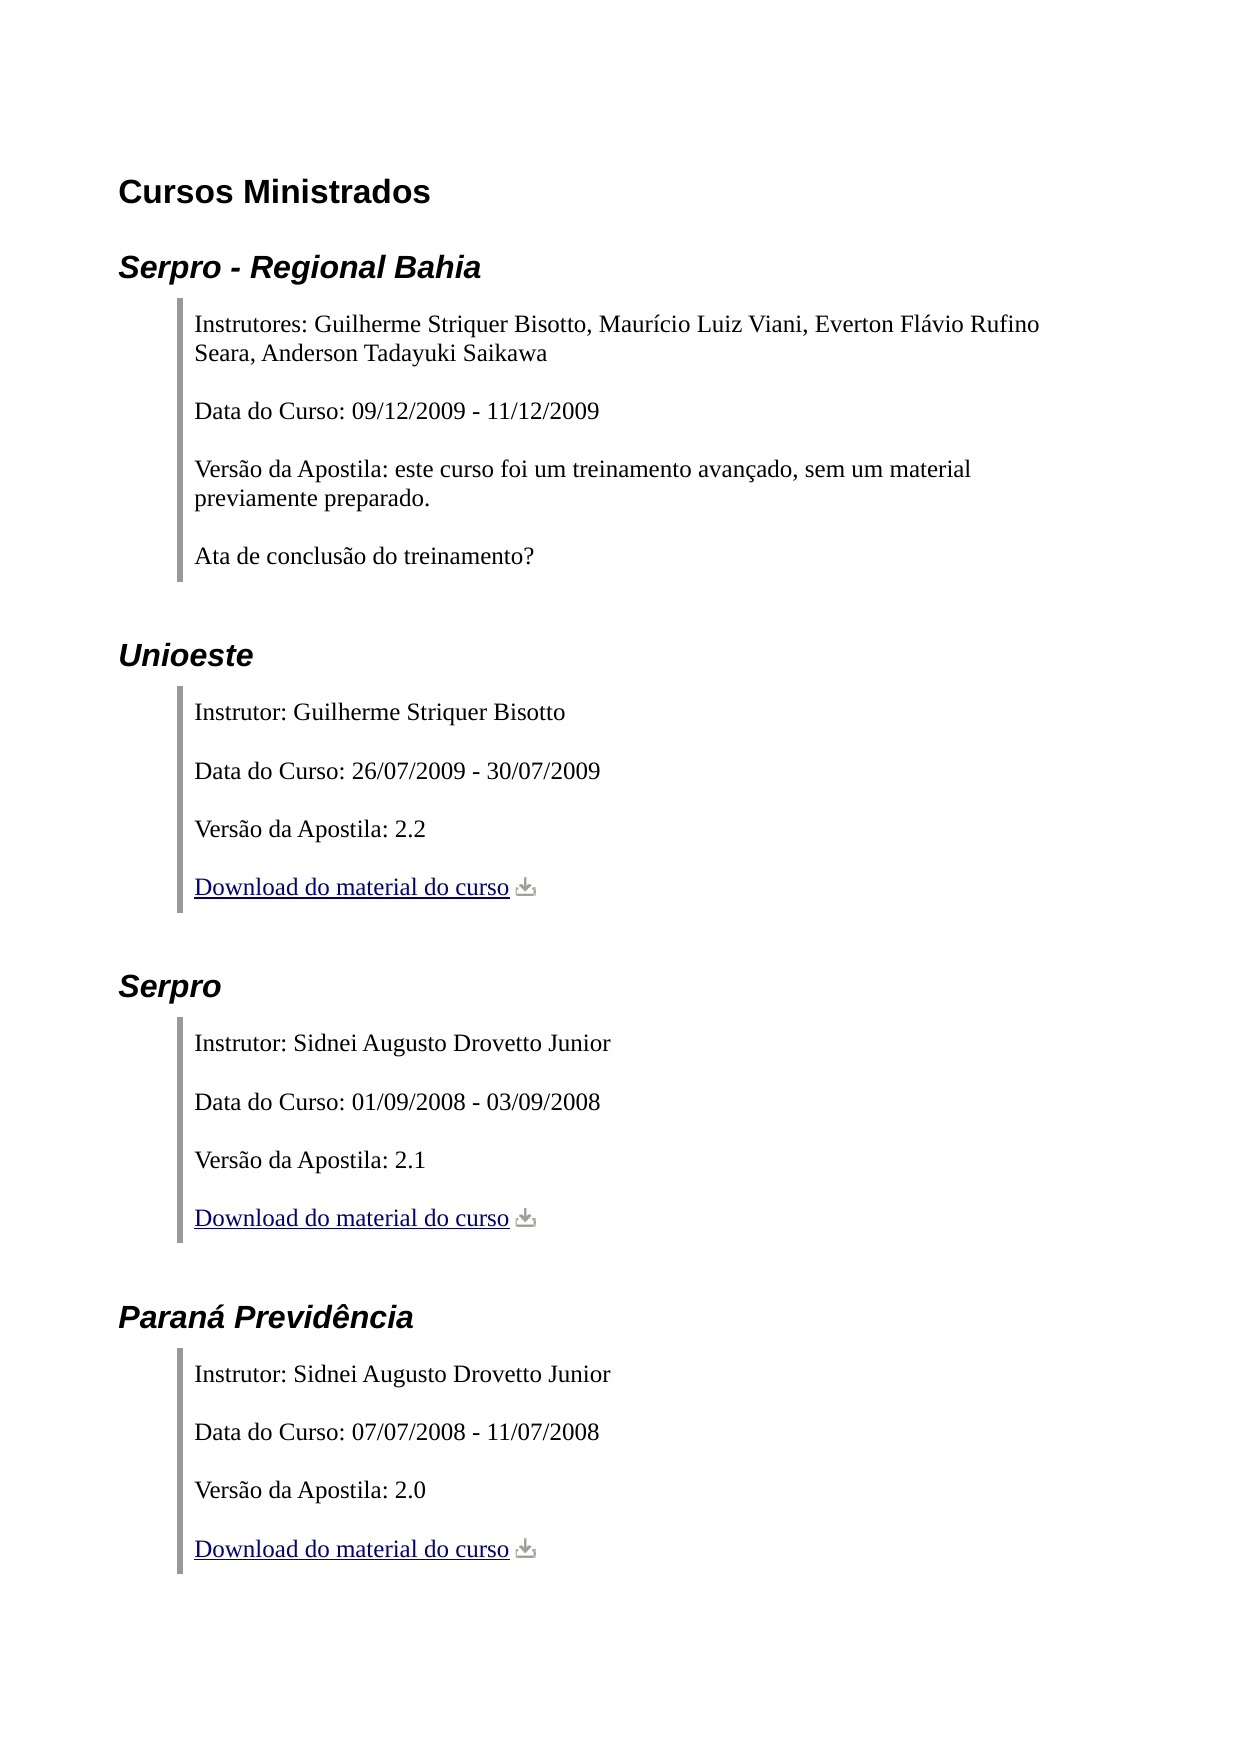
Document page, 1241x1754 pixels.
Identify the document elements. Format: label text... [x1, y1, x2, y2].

text Versão da Apostila: 2.0 [183, 1464, 1063, 1504]
text Data do Curso: 09/12/2009 - 11/12/2009 [183, 384, 1063, 425]
text Instrutor: Guilherme Striquer Bisotto [183, 686, 1063, 726]
subtitle Serpro - Regional Bahia [118, 248, 1122, 285]
text Instrutor: Sidnei Augusto Drovetto Junior [177, 1347, 1063, 1388]
text Versão da Apostila: este curso foi um treinamento avançado, sem um material previamente preparado. [183, 443, 1063, 512]
subtitle Unioeste [118, 636, 1122, 673]
text Download do material do curso [183, 1522, 1063, 1574]
text Instrutor: Sidnei Augusto Drovetto Junior [183, 1017, 1063, 1057]
subtitle Serpro [118, 967, 1122, 1004]
text Versão da Apostila: 2.2 [183, 802, 1063, 843]
text Data do Curso: 26/07/2009 - 30/07/2009 [183, 744, 1063, 784]
text Ata de conclusão do treinamento? [183, 529, 1063, 582]
text Data do Curso: 01/09/2008 - 03/09/2008 [183, 1075, 1063, 1115]
text Instrutores: Guilherme Striquer Bisotto, Maurício Luiz Viani, Everton Flávio Rufino Seara, Anderson Tadayuki Saikawa [177, 297, 1063, 367]
subtitle Cursos Ministrados [118, 172, 1122, 211]
text Versão da Apostila: 2.1 [183, 1133, 1063, 1173]
subtitle Paraná Previdência [118, 1298, 1122, 1335]
text Data do Curso: 07/07/2008 - 11/07/2008 [183, 1406, 1063, 1446]
text Download do material do curso [183, 860, 1063, 913]
text Download do material do curso [183, 1191, 1063, 1243]
